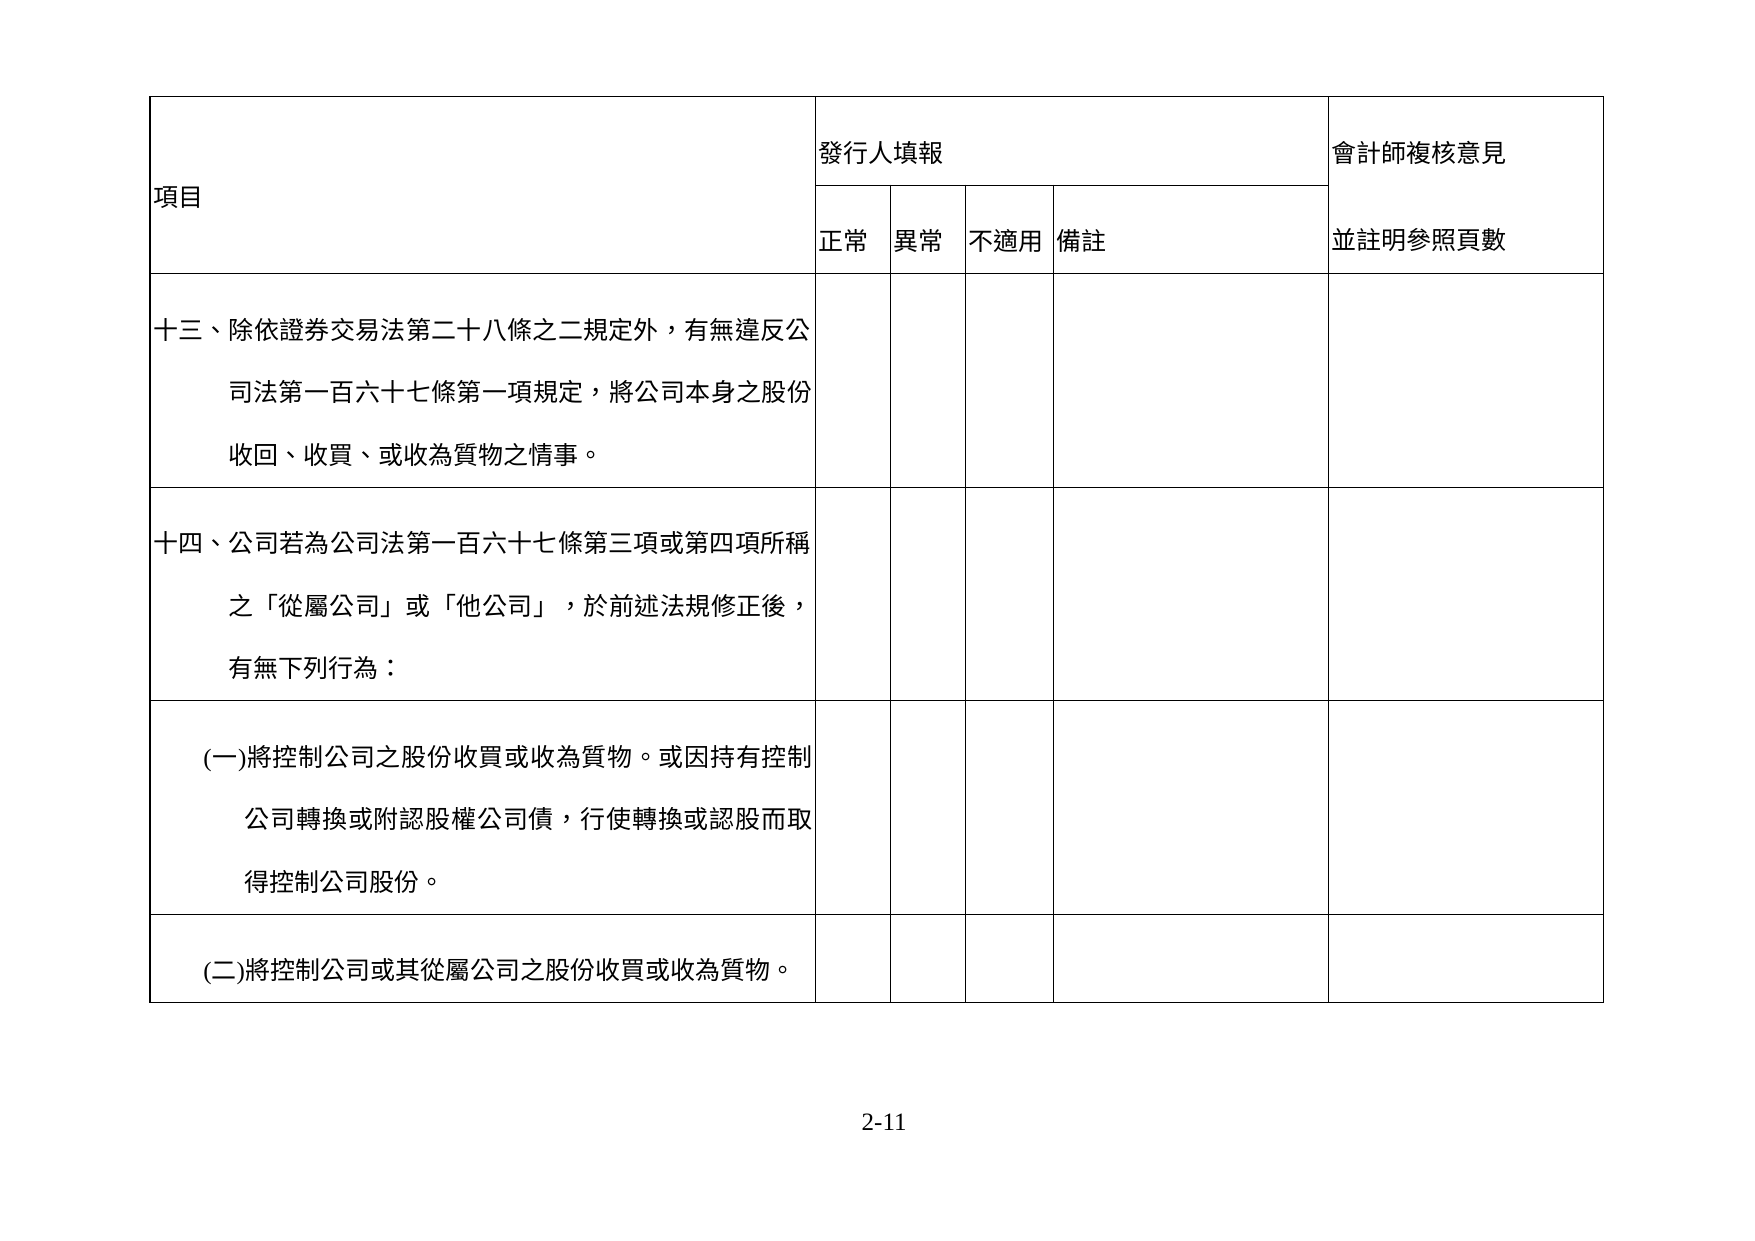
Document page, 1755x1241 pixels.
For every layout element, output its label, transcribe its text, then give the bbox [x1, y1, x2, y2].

table_cell [966, 488, 1053, 700]
table_cell 正常 [816, 186, 890, 273]
table_header 項目 [151, 97, 815, 273]
table_cell [1054, 915, 1328, 1002]
table_cell [1054, 701, 1328, 914]
table_cell 不適用 [966, 186, 1053, 273]
table_cell [816, 701, 890, 914]
table_cell 備註 [1054, 186, 1328, 273]
table_cell (二)將控制公司或其從屬公司之股份收買或收為質物。 [151, 915, 815, 1002]
table_cell [816, 274, 890, 487]
table_cell [891, 701, 965, 914]
table_cell [816, 488, 890, 700]
table_cell [1054, 274, 1328, 487]
table_header 會計師複核意見 並註明參照頁數 [1329, 97, 1603, 273]
table_cell [891, 915, 965, 1002]
table_cell [1329, 274, 1603, 487]
table_header 發行人填報 [816, 97, 1328, 184]
table_cell 十三、除依證券交易法第二十八條之二規定外，有無違反公司法第一百六十七條第一項規定，將公司本身之股份收回、收買、或收為質物之情事。 [151, 274, 815, 487]
table_cell [966, 274, 1053, 487]
table_cell [891, 274, 965, 487]
table_cell [816, 915, 890, 1002]
table_cell [966, 915, 1053, 1002]
table_cell [1054, 488, 1328, 700]
table_cell [1329, 701, 1603, 914]
table_cell [891, 488, 965, 700]
table_cell [966, 701, 1053, 914]
table_cell [1329, 915, 1603, 1002]
table_cell [1329, 488, 1603, 700]
table_cell 十四、公司若為公司法第一百六十七條第三項或第四項所稱之「從屬公司」或「他公司」，於前述法規修正後，有無下列行為： [151, 488, 815, 700]
table_cell 異常 [891, 186, 965, 273]
table_cell (一)將控制公司之股份收買或收為質物。或因持有控制公司轉換或附認股權公司債，行使轉換或認股而取得控制公司股份。 [151, 701, 815, 914]
